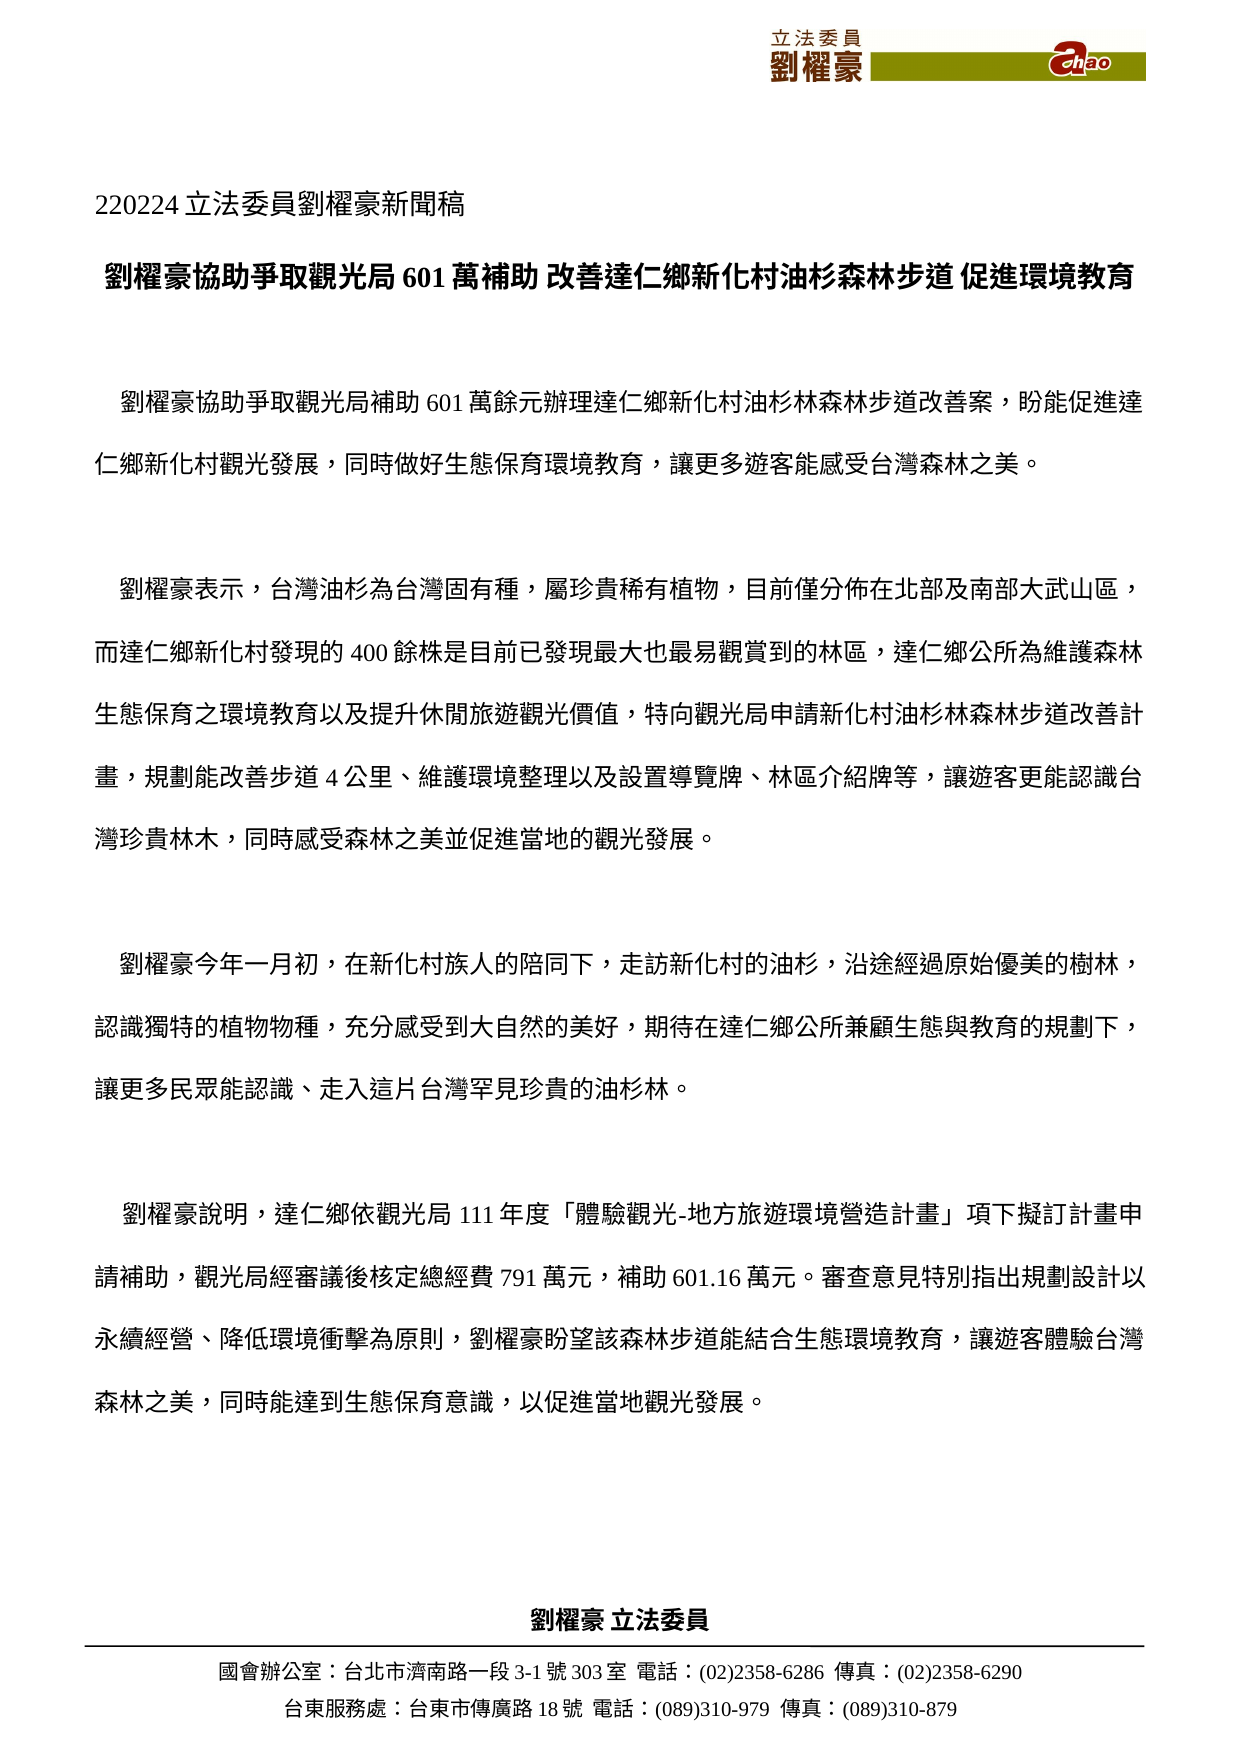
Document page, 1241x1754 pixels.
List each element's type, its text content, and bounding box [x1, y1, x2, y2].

text 劉櫂豪說明，達仁鄉依觀光局111年度「體驗觀光-地方旅遊環境營造計畫」項下擬訂計畫申請補助，觀光局經審議後核定總經費791萬元，補助601.16萬元。審查意見特別指出規劃設計以永續經營、降低環境衝擊為原則，劉櫂豪盼望該森林步道能結合生態環境教育，讓遊客體驗台灣森林之美，同時能達到生態保育意識，以促進當地觀光發展。 [94, 1171, 1146, 1421]
text 劉櫂豪今年一月初，在新化村族人的陪同下，走訪新化村的油杉，沿途經過原始優美的樹林，認識獨特的植物物種，充分感受到大自然的美好，期待在達仁鄉公所兼顧生態與教育的規劃下，讓更多民眾能認識、走入這片台灣罕見珍貴的油杉林。 [94, 921, 1146, 1108]
text 劉櫂豪協助爭取觀光局補助601萬餘元辦理達仁鄉新化村油杉林森林步道改善案，盼能促進達仁鄉新化村觀光發展，同時做好生態保育環境教育，讓更多遊客能感受台灣森林之美。 [94, 358, 1146, 483]
text 劉櫂豪表示，台灣油杉為台灣固有種，屬珍貴稀有植物，目前僅分佈在北部及南部大武山區，而達仁鄉新化村發現的400餘株是目前已發現最大也最易觀賞到的林區，達仁鄉公所為維護森林生態保育之環境教育以及提升休閒旅遊觀光價值，特向觀光局申請新化村油杉林森林步道改善計畫，規劃能改善步道4公里、維護環境整理以及設置導覽牌、林區介紹牌等，讓遊客更能認識台灣珍貴林木，同時感受森林之美並促進當地的觀光發展。 [94, 546, 1146, 858]
text 劉櫂豪協助爭取觀光局601萬補助 改善達仁鄉新化村油杉森林步道 促進環境教育 [94, 233, 1146, 296]
text 220224立法委員劉櫂豪新聞稿 [94, 161, 1146, 223]
